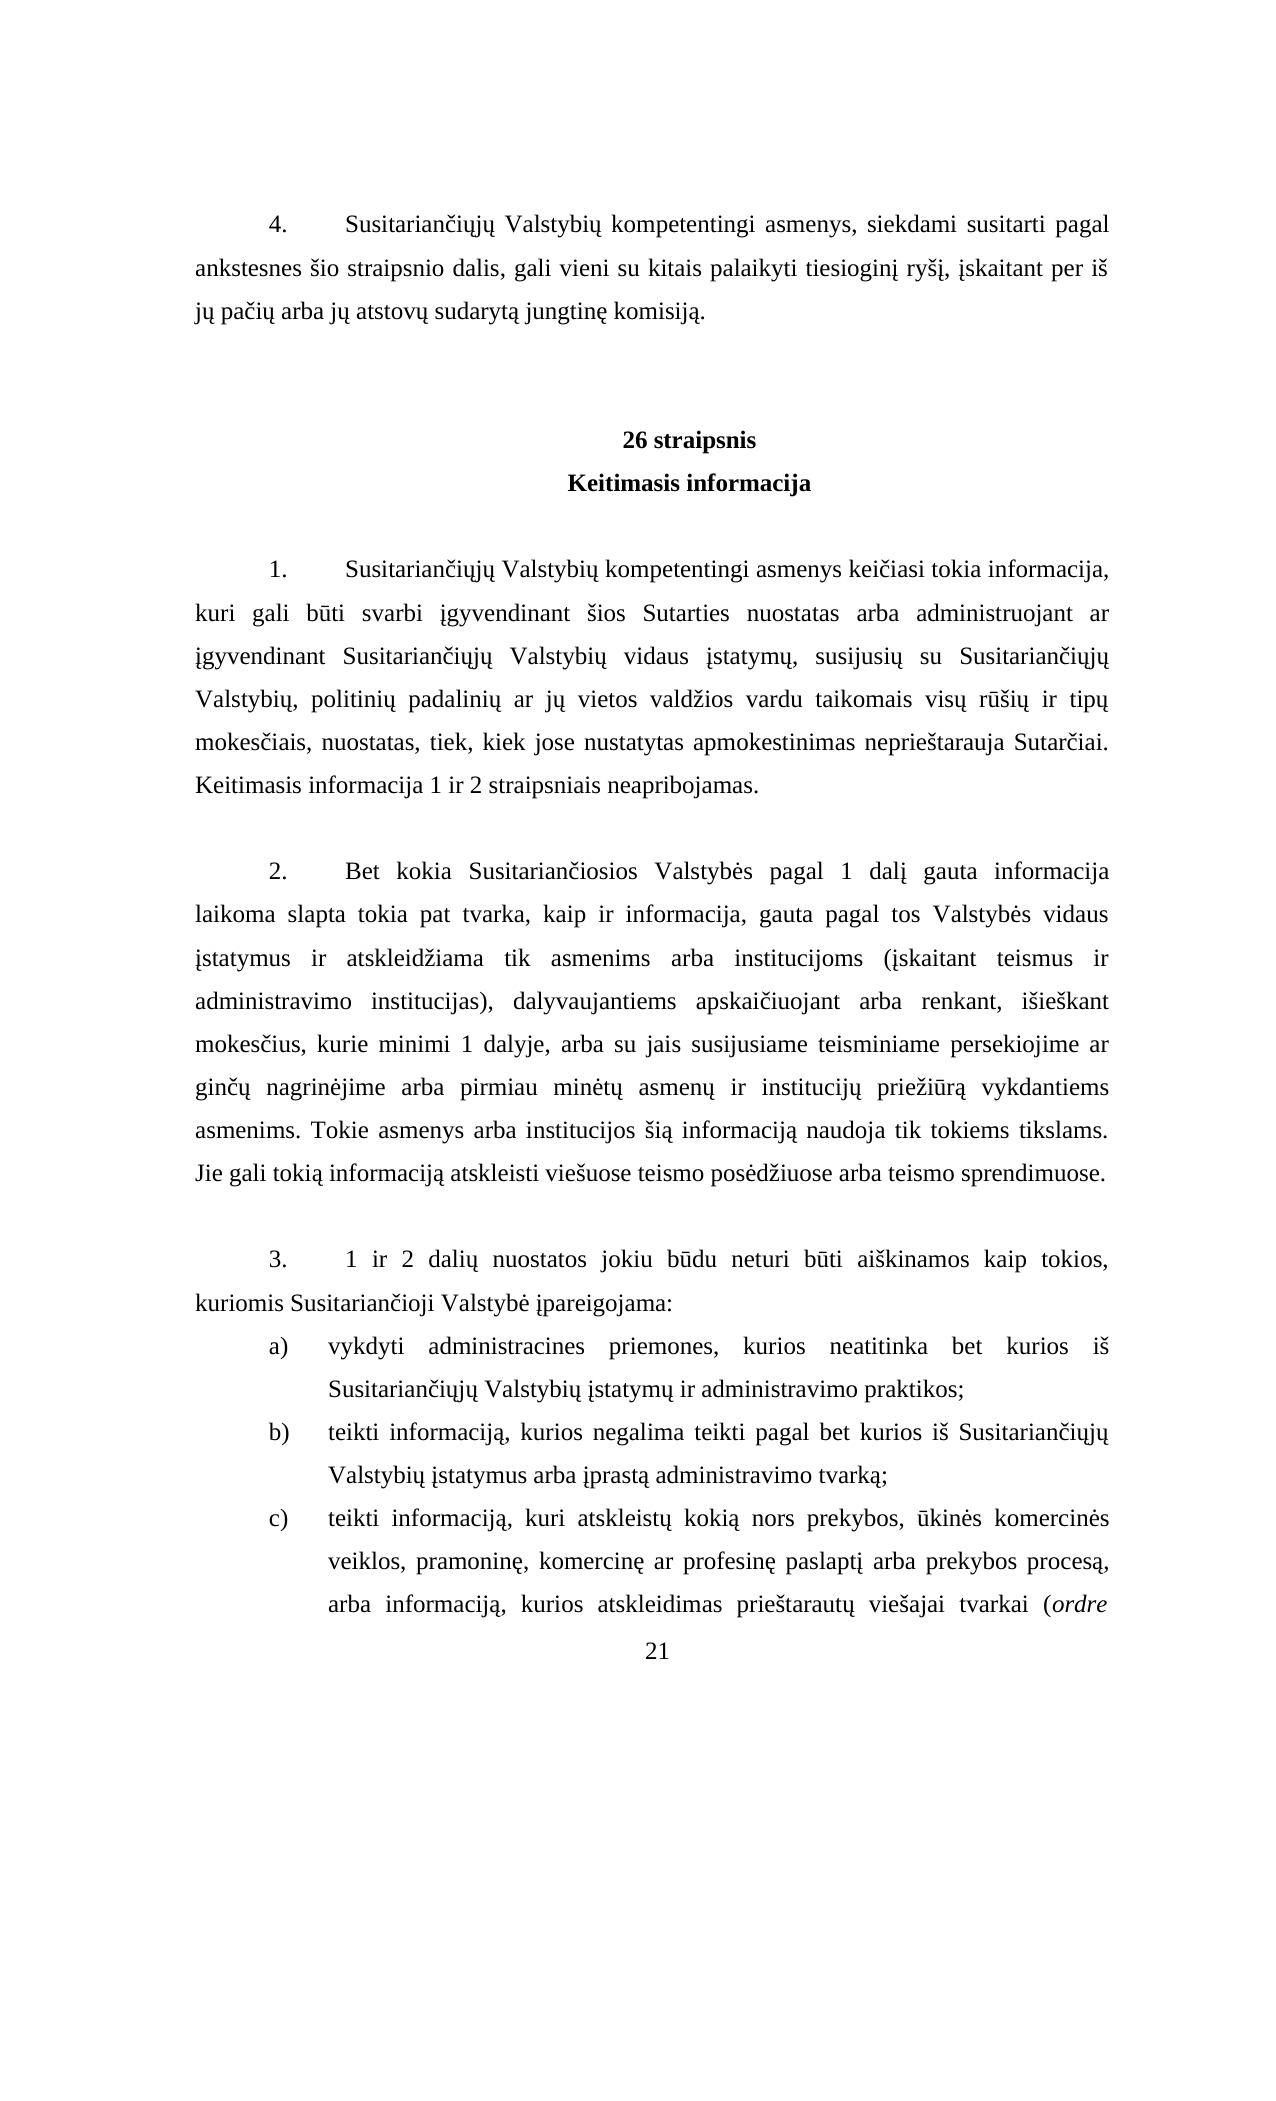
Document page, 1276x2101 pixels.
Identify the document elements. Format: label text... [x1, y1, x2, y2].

text 3. 1 ir 2 dalių nuostatos jokiu būdu neturi būti aiškinamos kaip tokios, kuriomis Susitariančioji Valstybė įpareigojama: [195, 1244, 1110, 1316]
text 1. Susitariančiųjų Valstybių kompetentingi asmenys keičiasi tokia informacija, kuri gali būti svarbi įgyvendinant šios Sutarties nuostatas arba administruojant ar įgyvendinant Susitariančiųjų Valstybių vidaus įstatymų, susijusių su Susitariančiųjų Valstybių, politinių padalinių ar jų vietos valdžios vardu taikomais visų rūšių ir tipų mokesčiais, nuostatas, tiek, kiek jose nustatytas apmokestinimas neprieštarauja Sutarčiai. Keitimasis informacija 1 ir 2 straipsniais neapribojamas. [195, 554, 1110, 799]
text 4. Susitariančiųjų Valstybių kompetentingi asmenys, siekdami susitarti pagal ankstesnes šio straipsnio dalis, gali vieni su kitais palaikyti tiesioginį ryšį, įskaitant per iš jų pačių arba jų atstovų sudarytą jungtinę komisiją. [195, 209, 1110, 324]
text a) vykdyti administracines priemones, kurios neatitinka bet kurios iš Susitariančiųjų Valstybių įstatymų ir administravimo praktikos; [269, 1331, 1110, 1403]
text b) teikti informaciją, kurios negalima teikti pagal bet kurios iš Susitariančiųjų Valstybių įstatymus arba įprastą administravimo tvarką; [269, 1417, 1110, 1489]
text 2. Bet kokia Susitariančiosios Valstybės pagal 1 dalį gauta informacija laikoma slapta tokia pat tvarka, kaip ir informacija, gauta pagal tos Valstybės vidaus įstatymus ir atskleidžiama tik asmenims arba institucijoms (įskaitant teismus ir administravimo institucijas), dalyvaujantiems apskaičiuojant arba renkant, išieškant mokesčius, kurie minimi 1 dalyje, arba su jais susijusiame teisminiame persekiojime ar ginčų nagrinėjime arba pirmiau minėtų asmenų ir institucijų priežiūrą vykdantiems asmenims. Tokie asmenys arba institucijos šią informaciją naudoja tik tokiems tikslams. Jie gali tokią informaciją atskleisti viešuose teismo posėdžiuose arba teismo sprendimuose. [195, 856, 1110, 1187]
text c) teikti informaciją, kuri atskleistų kokią nors prekybos, ūkinės komercinės veiklos, pramoninę, komercinę ar profesinę paslaptį arba prekybos procesą, arba informaciją, kurios atskleidimas prieštarautų viešajai tvarkai (ordre [269, 1503, 1110, 1618]
text 26 straipsnis [195, 425, 1110, 454]
text Keitimasis informacija [195, 468, 1110, 497]
